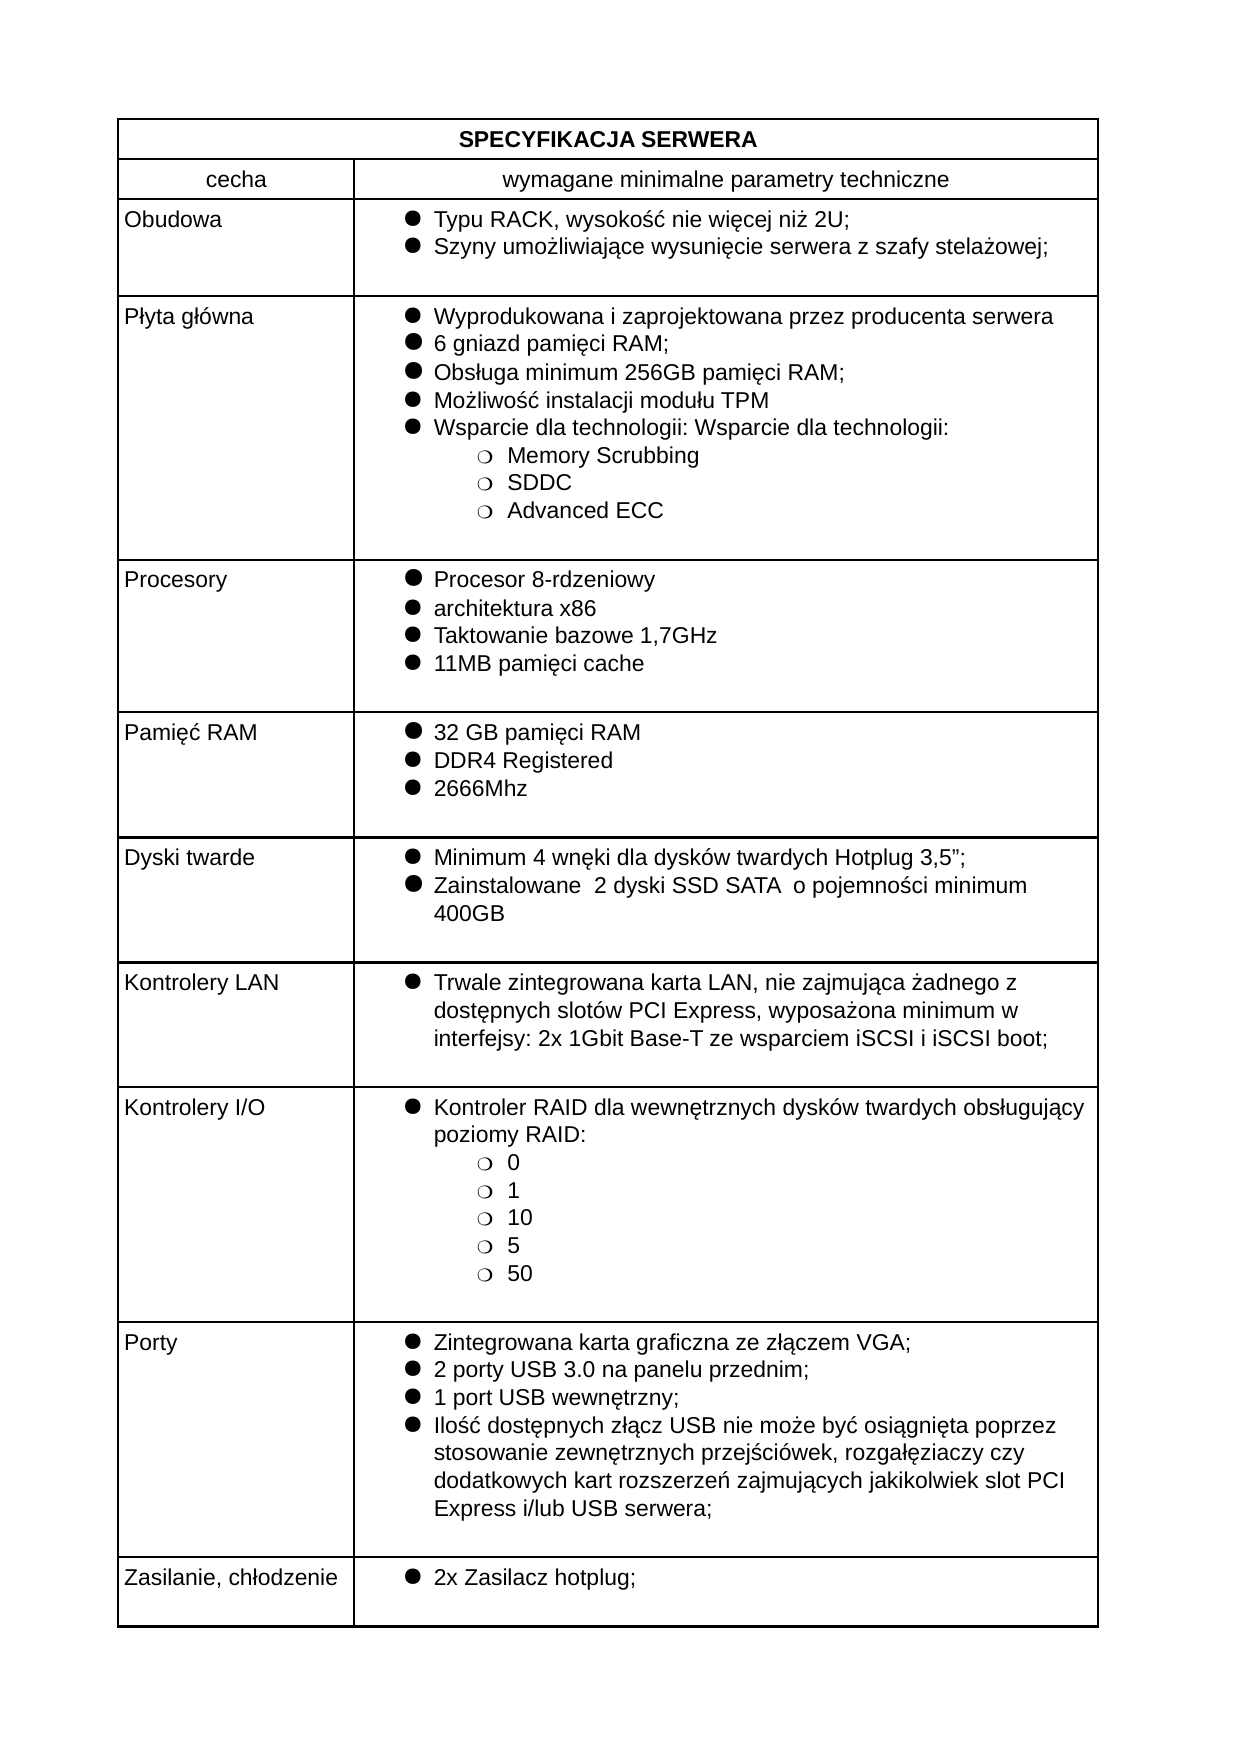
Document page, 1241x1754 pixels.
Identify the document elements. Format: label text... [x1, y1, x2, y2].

table_cell 2x Zasilacz hotplug; Redundantne wentylatory; [355, 1558, 1097, 1625]
table_cell Zintegrowana karta graficzna ze złączem VGA; 2 porty USB 3.0 na panelu przednim; 1 port USB wewnętrzny; Ilość dostępnych złącz USB nie może być osiągnięta poprzez stosowanie zewnętrznych przejściówek, rozgałęziaczy czy dodatkowych kart rozszerzeń zajmujących jakikolwiek slot PCI Express i/lub USB serwera; [355, 1323, 1097, 1556]
table_cell Minimum 4 wnęki dla dysków twardych Hotplug 3,5”; Zainstalowane 2 dyski SSD SATA o pojemności minimum 400GB [355, 839, 1097, 961]
table_cell Kontrolery I/O [119, 1088, 353, 1321]
table_cell 32 GB pamięci RAM DDR4 Registered 2666Mhz [355, 713, 1097, 836]
table_cell Kontroler RAID dla wewnętrznych dysków twardych obsługujący poziomy RAID: 0 1 10 5 50 [355, 1088, 1097, 1321]
table_cell Dyski twarde [119, 839, 353, 961]
table_cell Porty [119, 1323, 353, 1556]
table_cell Typu RACK, wysokość nie więcej niż 2U; Szyny umożliwiające wysunięcie serwera z szafy stelażowej; [355, 200, 1097, 295]
table_cell Pamięć RAM [119, 713, 353, 836]
table_cell Zasilanie, chłodzenie [119, 1558, 353, 1625]
table_cell Płyta główna [119, 297, 353, 558]
table_cell Trwale zintegrowana karta LAN, nie zajmująca żadnego z dostępnych slotów PCI Express, wyposażona minimum w interfejsy: 2x 1Gbit Base-T ze wsparciem iSCSI i iSCSI boot; [355, 964, 1097, 1086]
table_header SPECYFIKACJA SERWERA [119, 120, 1097, 158]
table_cell Obudowa [119, 200, 353, 295]
table_cell Kontrolery LAN [119, 964, 353, 1086]
table_cell Wyprodukowana i zaprojektowana przez producenta serwera 6 gniazd pamięci RAM; Obsługa minimum 256GB pamięci RAM; Możliwość instalacji modułu TPM Wsparcie dla technologii: Wsparcie dla technologii: Memory Scrubbing SDDC Advanced ECC [355, 297, 1097, 558]
table_cell Procesory [119, 561, 353, 711]
table_cell wymagane minimalne parametry techniczne [355, 160, 1097, 198]
table_cell cecha [119, 160, 353, 198]
table_cell Procesor 8-rdzeniowy architektura x86 Taktowanie bazowe 1,7GHz 11MB pamięci cache [355, 561, 1097, 711]
